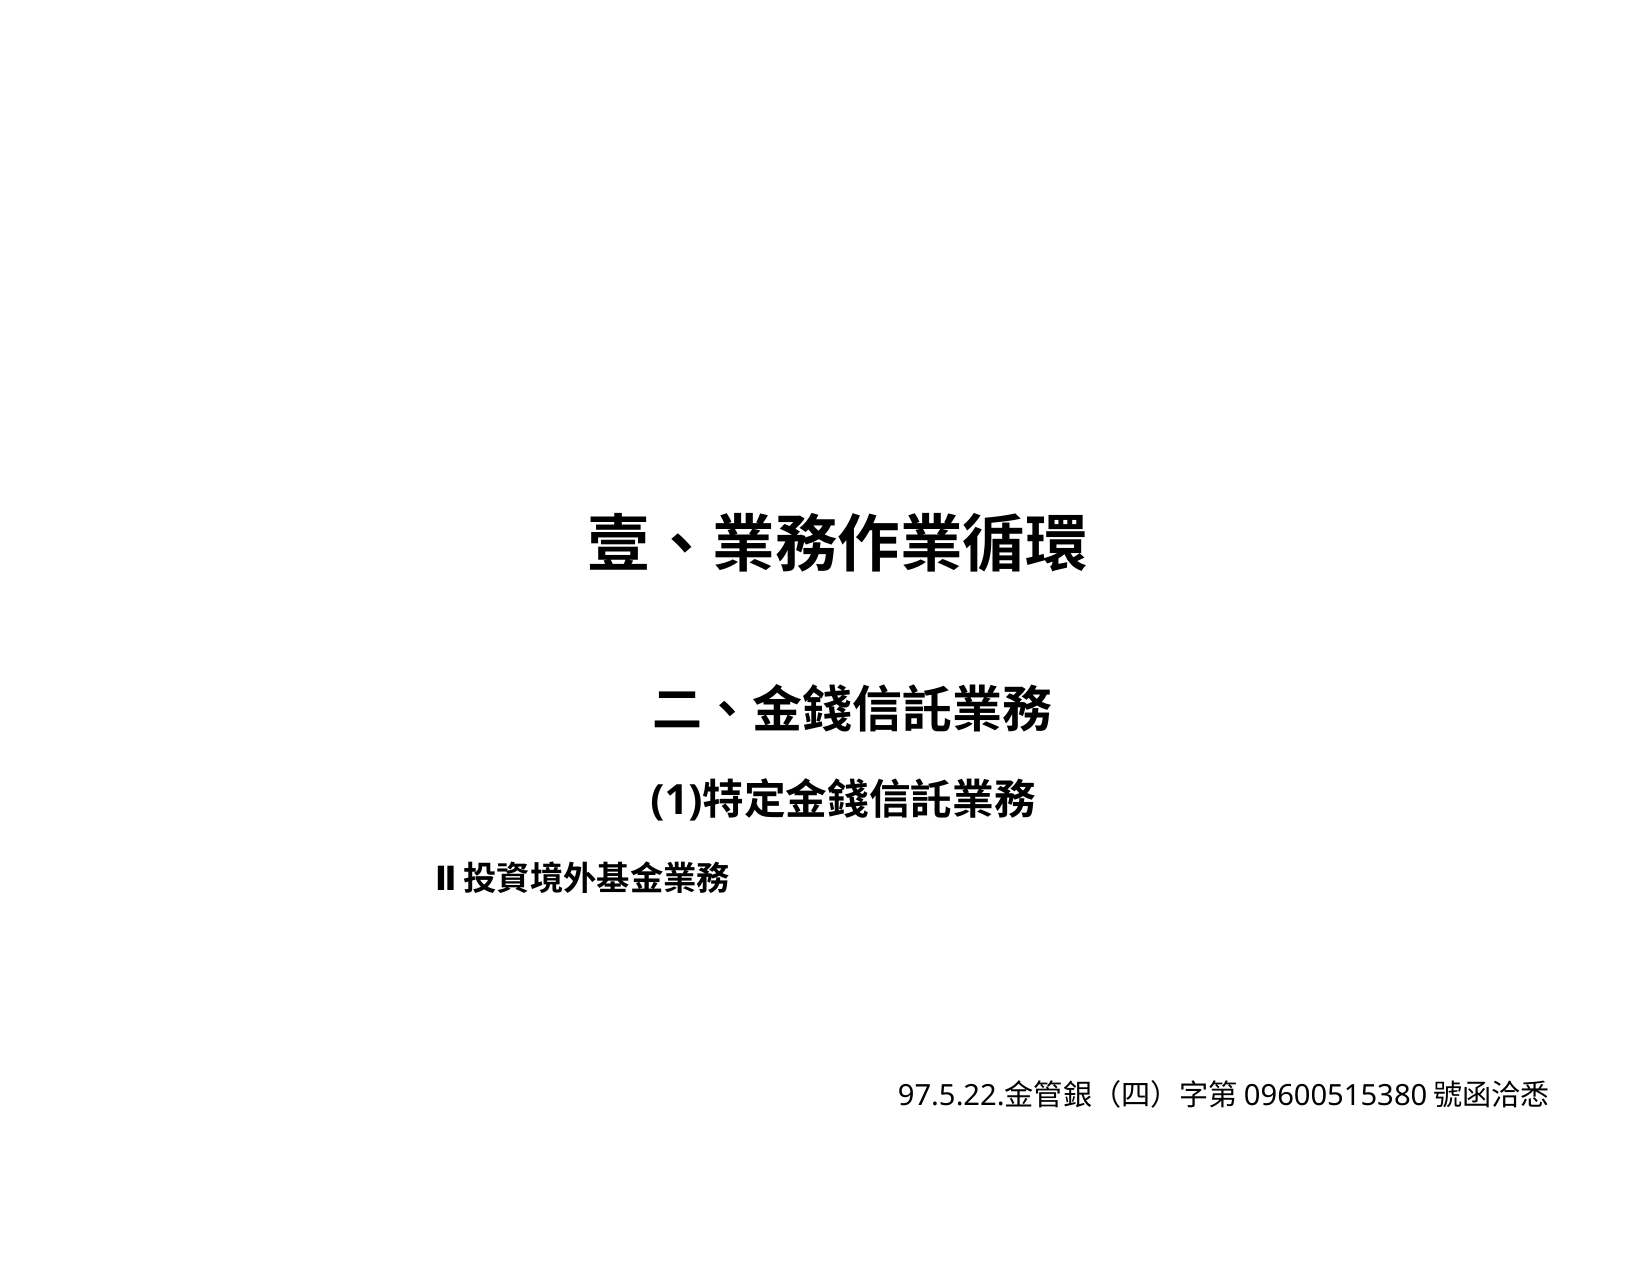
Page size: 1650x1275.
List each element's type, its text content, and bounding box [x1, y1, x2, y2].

text 二、金錢信託業務 [100, 669, 1549, 741]
text Ⅱ投資境外基金業務 [192, 852, 1549, 900]
text 97.5.22.金管銀（四）字第09600515380號函洽悉 [100, 1072, 1549, 1114]
text 壹、業務作業循環 [125, 494, 1549, 584]
text (1)特定金錢信託業務 [615, 766, 1549, 827]
